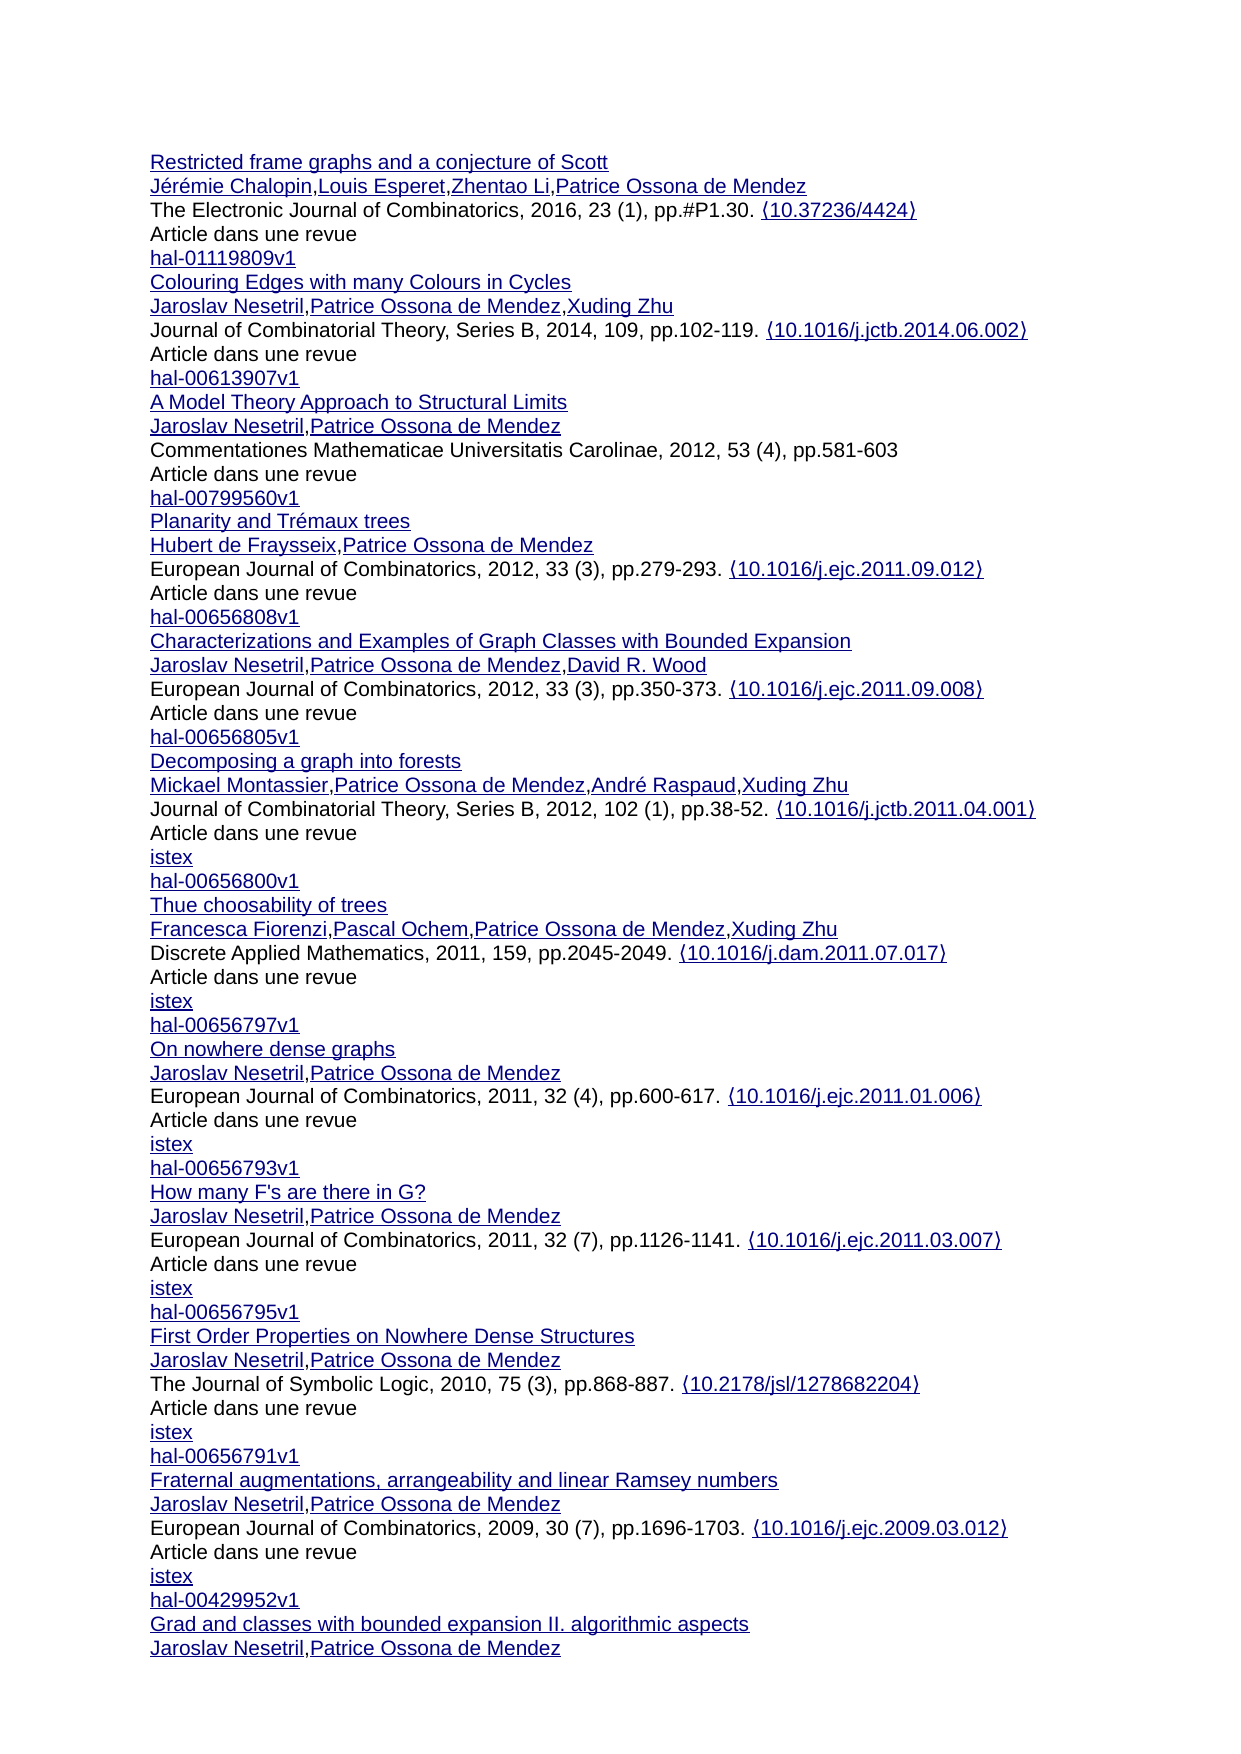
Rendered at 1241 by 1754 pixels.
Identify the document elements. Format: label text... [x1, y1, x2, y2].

table_cell Grad and classes with bounded expansion II. algorithmic aspects Jaroslav Nesetril,Patrice Ossona de Mendez [150, 1611, 1090, 1659]
table_cell First Order Properties on Nowhere Dense Structures Jaroslav Nesetril,Patrice Ossona de Mendez The Journal of Symbolic Logic, 2010, 75 (3), pp.868-887. ⟨10.2178/jsl/1278682204⟩ Article dans une revue istex hal-00656791v1 [150, 1324, 1090, 1468]
table_cell Restricted frame graphs and a conjecture of Scott Jérémie Chalopin,Louis Esperet,Zhentao Li,Patrice Ossona de Mendez The Electronic Journal of Combinatorics, 2016, 23 (1), pp.#P1.30. ⟨10.37236/4424⟩ Article dans une revue hal-01119809v1 [150, 150, 1090, 270]
table_cell Thue choosability of trees Francesca Fiorenzi,Pascal Ochem,Patrice Ossona de Mendez,Xuding Zhu Discrete Applied Mathematics, 2011, 159, pp.2045-2049. ⟨10.1016/j.dam.2011.07.017⟩ Article dans une revue istex hal-00656797v1 [150, 893, 1090, 1036]
table_cell How many F's are there in G? Jaroslav Nesetril,Patrice Ossona de Mendez European Journal of Combinatorics, 2011, 32 (7), pp.1126-1141. ⟨10.1016/j.ejc.2011.03.007⟩ Article dans une revue istex hal-00656795v1 [150, 1180, 1090, 1324]
table_cell Characterizations and Examples of Graph Classes with Bounded Expansion Jaroslav Nesetril,Patrice Ossona de Mendez,David R. Wood European Journal of Combinatorics, 2012, 33 (3), pp.350-373. ⟨10.1016/j.ejc.2011.09.008⟩ Article dans une revue hal-00656805v1 [150, 629, 1090, 749]
table_cell Colouring Edges with many Colours in Cycles Jaroslav Nesetril,Patrice Ossona de Mendez,Xuding Zhu Journal of Combinatorial Theory, Series B, 2014, 109, pp.102-119. ⟨10.1016/j.jctb.2014.06.002⟩ Article dans une revue hal-00613907v1 [150, 270, 1090, 389]
table_cell Decomposing a graph into forests Mickael Montassier,Patrice Ossona de Mendez,André Raspaud,Xuding Zhu Journal of Combinatorial Theory, Series B, 2012, 102 (1), pp.38-52. ⟨10.1016/j.jctb.2011.04.001⟩ Article dans une revue istex hal-00656800v1 [150, 749, 1090, 893]
table_cell A Model Theory Approach to Structural Limits Jaroslav Nesetril,Patrice Ossona de Mendez Commentationes Mathematicae Universitatis Carolinae, 2012, 53 (4), pp.581-603 Article dans une revue hal-00799560v1 [150, 390, 1090, 509]
table_cell On nowhere dense graphs Jaroslav Nesetril,Patrice Ossona de Mendez European Journal of Combinatorics, 2011, 32 (4), pp.600-617. ⟨10.1016/j.ejc.2011.01.006⟩ Article dans une revue istex hal-00656793v1 [150, 1036, 1090, 1180]
table_cell Planarity and Trémaux trees Hubert de Fraysseix,Patrice Ossona de Mendez European Journal of Combinatorics, 2012, 33 (3), pp.279-293. ⟨10.1016/j.ejc.2011.09.012⟩ Article dans une revue hal-00656808v1 [150, 509, 1090, 629]
table_cell Fraternal augmentations, arrangeability and linear Ramsey numbers Jaroslav Nesetril,Patrice Ossona de Mendez European Journal of Combinatorics, 2009, 30 (7), pp.1696-1703. ⟨10.1016/j.ejc.2009.03.012⟩ Article dans une revue istex hal-00429952v1 [150, 1468, 1090, 1611]
